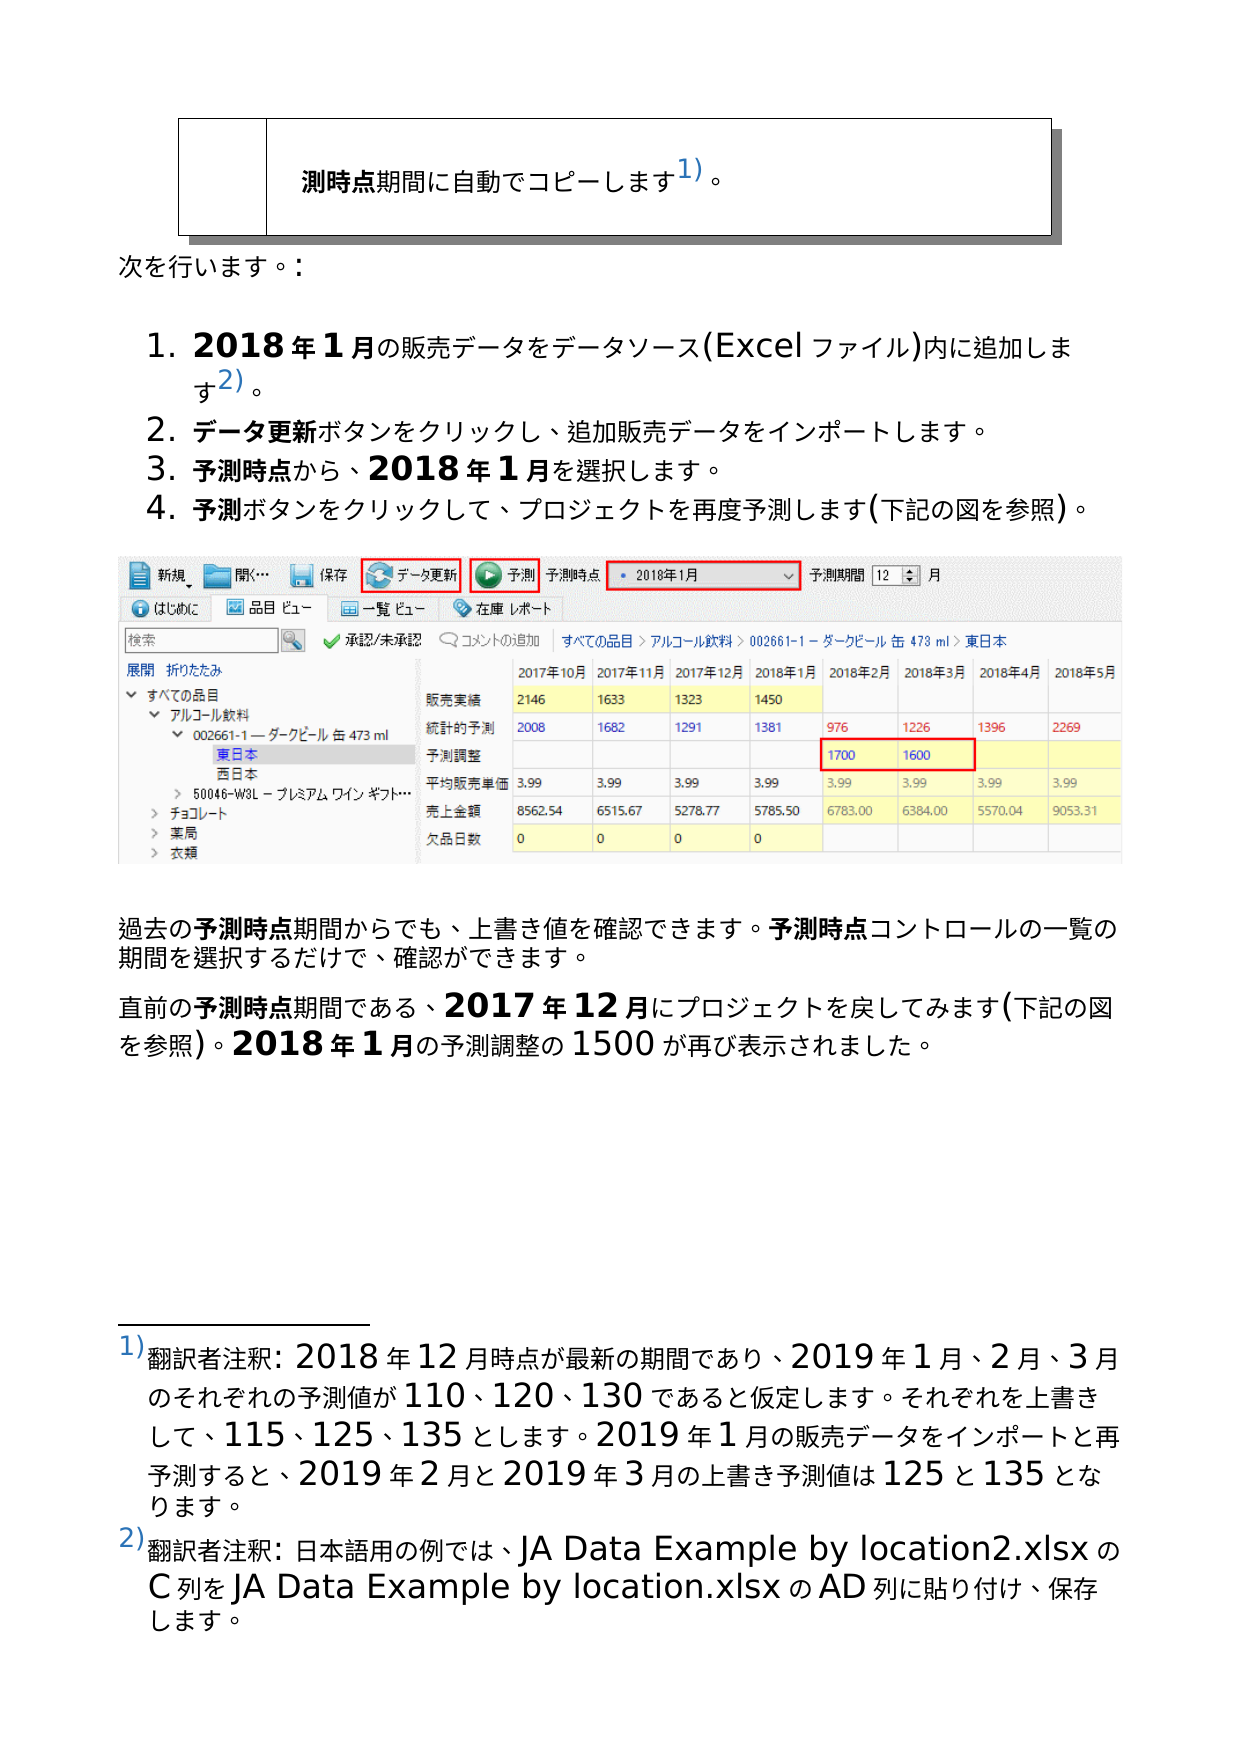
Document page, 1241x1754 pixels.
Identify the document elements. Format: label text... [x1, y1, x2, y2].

table_header [179, 119, 266, 234]
list 予測時点から、2018年1月を選択します。 [177, 449, 1122, 488]
picture [118, 556, 1123, 864]
table_header 測時点期間に自動でコピーします。 [267, 119, 1051, 234]
list 翻訳者注釈: 日本語用の例では、JA Data Example by location2.xlsxのC列をJA Data Example by location.xlsxのAD列に貼り付け、保存します。 [118, 1522, 1122, 1636]
list 2018年1月の販売データをデータソース(Excelファイル)内に追加します。 [177, 326, 1122, 411]
text 直前の予測時点期間である、2017年12月にプロジェクトを戻してみます(下記の図を参照)。2018年1月の予測調整の1500が再び表示されました。 [118, 986, 1122, 1064]
text 過去の予測時点期間からでも、上書き値を確認できます。予測時点コントロールの一覧の期間を選択するだけで、確認ができます。 [118, 915, 1122, 973]
list データ更新ボタンをクリックし、追加販売データをインポートします。 [177, 411, 1122, 449]
list 予測ボタンをクリックして、プロジェクトを再度予測します(下記の図を参照)。 [177, 488, 1122, 527]
text 次を行います。: [118, 245, 1122, 284]
